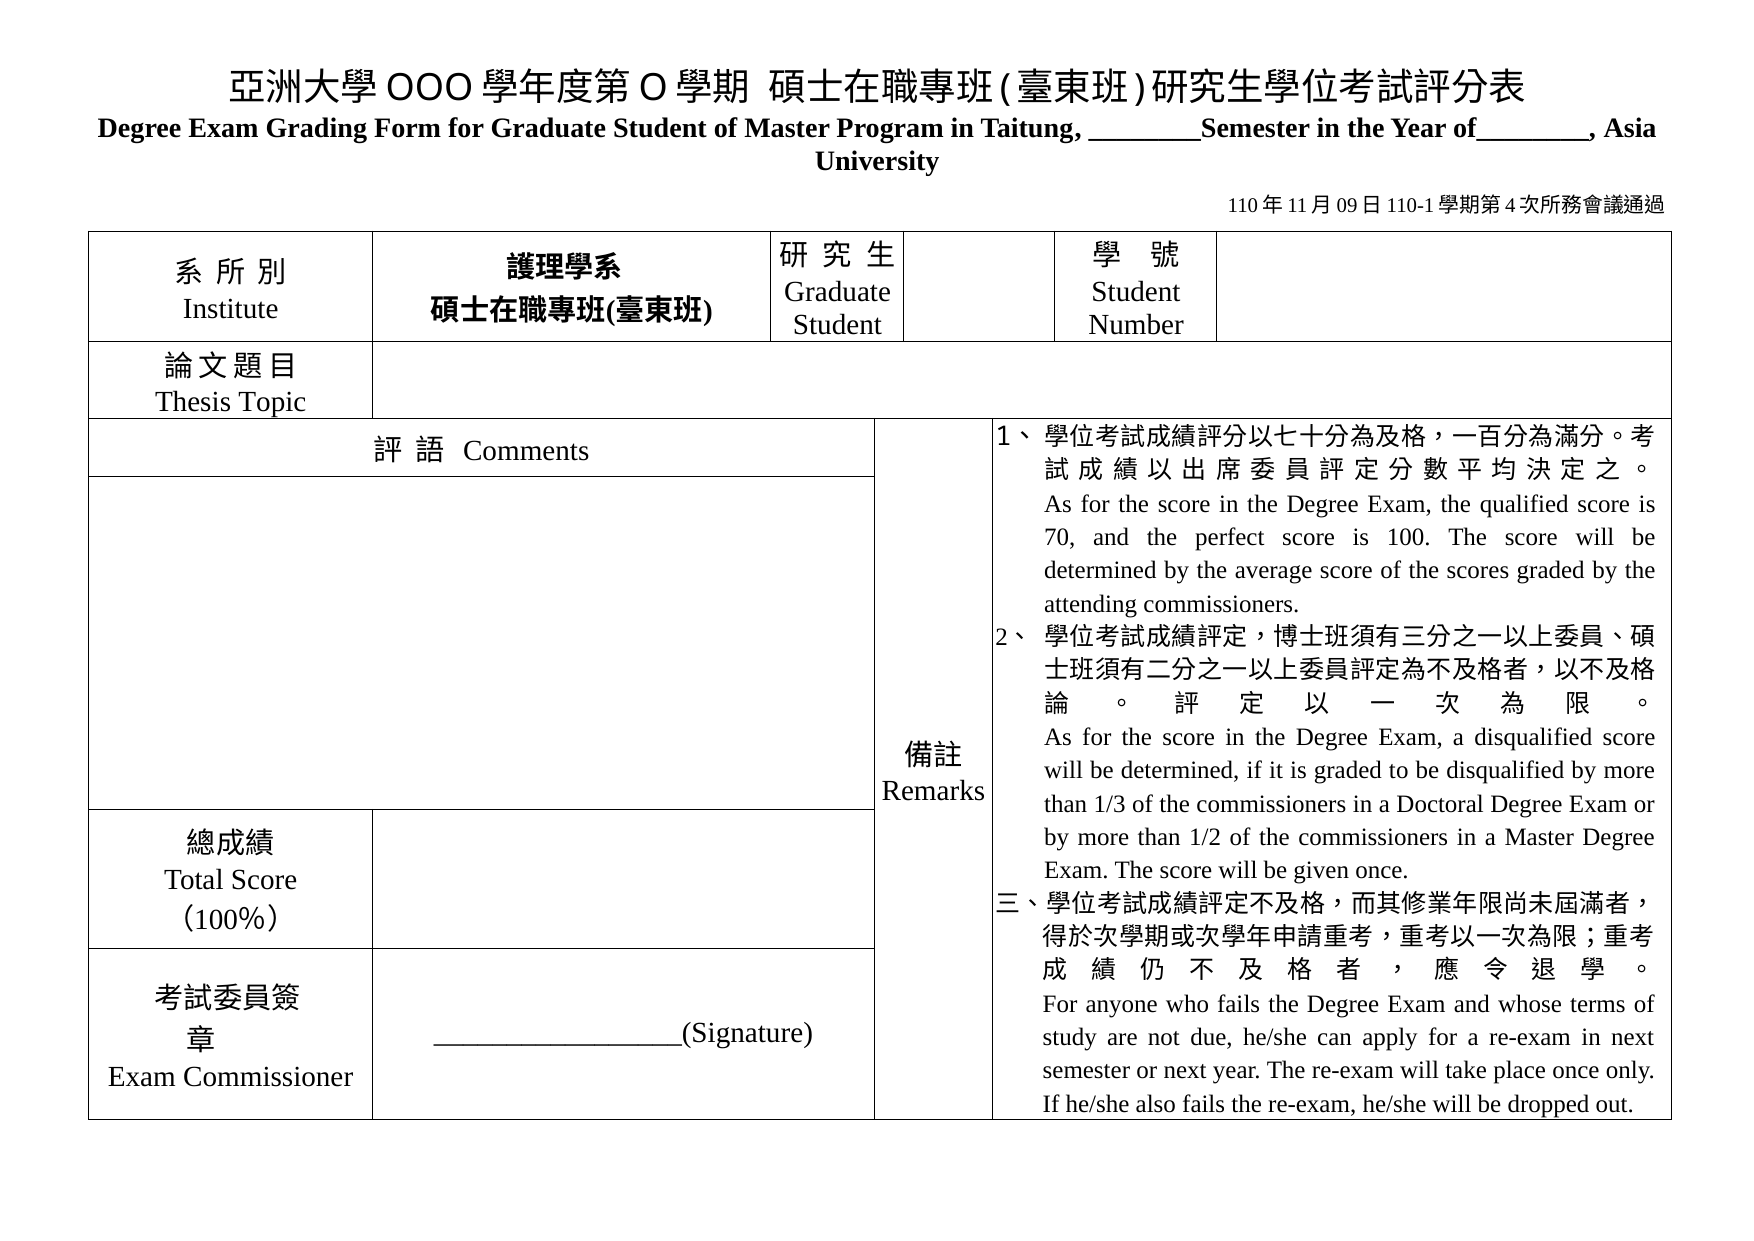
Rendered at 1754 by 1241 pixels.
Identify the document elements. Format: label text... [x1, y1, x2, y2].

table_cell [89, 477, 874, 809]
table_header 護理學系 碩士在職專班(臺東班) [373, 232, 770, 341]
table_cell 備註Remarks [875, 419, 992, 1119]
table_header 研 究 生 Graduate Student [771, 232, 903, 341]
table_cell 論文題目 Thesis Topic [89, 342, 372, 418]
table_cell 學位考試成績評分以七十分為及格，一百分為滿分。考試成績以出席委員評定分數平均決定之。 As for the score in the Degree Exam, the qualified score is 70, and the perfect score is 100. The score will be determined by the average score of the scores graded by the attending commissioners. 學位考試成績評定，博士班須有三分之一以上委員、碩士班須有二分之一以上委員評定為不及格者，以不及格論。評定以一次為限。 As for the score in the Degree Exam, a disqualified score will be determined, if it is graded to be disqualified by more than 1/3 of the commissioners in a Doctoral Degree Exam or by more than 1/2 of the commissioners in a Master Degree Exam. The score will be given once. 三、學位考試成績評定不及格，而其修業年限尚未屆滿者，得於次學期或次學年申請重考，重考以一次為限；重考成績仍不及格者，應令退學。 For anyone who fails the Degree Exam and whose terms of study are not due, he/she can apply for a re-exam in next semester or next year. The re-exam will take place once only. If he/she also fails the re-exam, he/she will be dropped out. [993, 419, 1671, 1119]
table_header [1217, 232, 1671, 341]
table_cell _________________(Signature) [373, 949, 874, 1119]
table_header 系所別 Institute [89, 232, 372, 341]
table_header [904, 232, 1054, 341]
table_cell [373, 342, 1671, 418]
table_cell 考試委員簽章 Exam Commissioner [89, 949, 372, 1119]
table_cell 總成績 Total Score （100％） [89, 810, 372, 947]
table_cell 評語Comments [89, 419, 874, 476]
table_header 學 號 Student Number [1055, 232, 1216, 341]
table_cell [373, 810, 874, 947]
